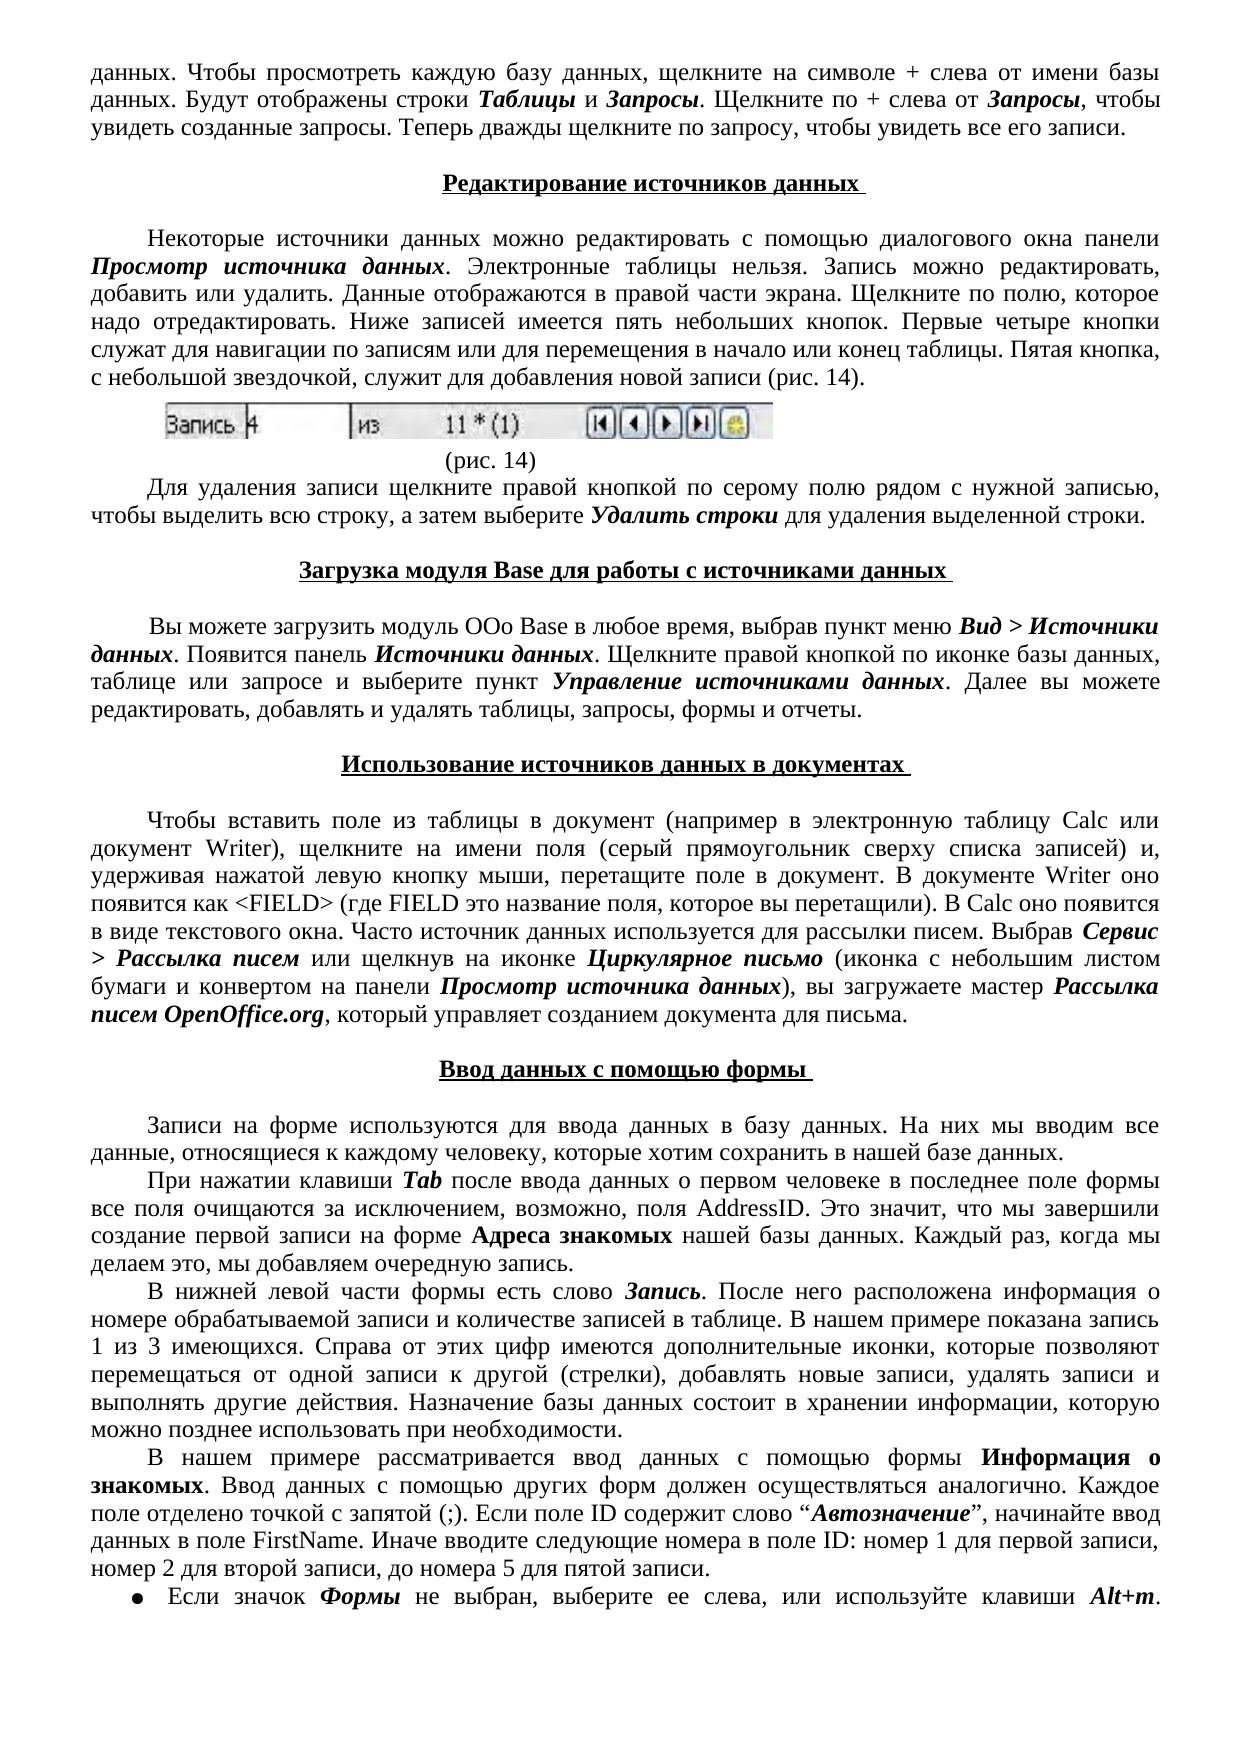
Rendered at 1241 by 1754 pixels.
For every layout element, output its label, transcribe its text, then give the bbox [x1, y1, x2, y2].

text Ввод данных с помощью формы [91, 1055, 1161, 1083]
text (рис. 14) [91, 446, 1161, 473]
text В нашем примере рассматривается ввод данных с помощью формы Информация о знакомых. Ввод данных с помощью других форм должен осуществляться аналогично. Каждое поле отделено точкой с запятой (;). Если поле ID содержит слово “Автозначение”, начинайте ввод данных в поле FirstName. Иначе вводите следующие номера в поле ID: номер 1 для первой записи, номер 2 для второй записи, до номера 5 для пятой записи. [91, 1443, 1161, 1582]
text Некоторые источники данных можно редактировать с помощью диалогового окна панели Просмотр источника данных. Электронные таблицы нельзя. Запись можно редактировать, добавить или удалить. Данные отображаются в правой части экрана. Щелкните по полю, которое надо отредактировать. Ниже записей имеется пять небольших кнопок. Первые четыре кнопки служат для навигации по записям или для перемещения в начало или конец таблицы. Пятая кнопка, с небольшой звездочкой, служит для добавления новой записи (рис. 14). [91, 224, 1161, 390]
text данных. Чтобы просмотреть каждую базу данных, щелкните на символе + слева от имени базы данных. Будут отображены строки Таблицы и Запросы. Щелкните по + слева от Запросы, чтобы увидеть созданные запросы. Теперь дважды щелкните по запросу, чтобы увидеть все его записи. [91, 58, 1161, 141]
text Использование источников данных в документах [91, 751, 1161, 778]
text Вы можете загрузить модуль OOo Base в любое время, выбрав пункт меню Вид > Источники данных. Появится панель Источники данных. Щелкните правой кнопкой по иконке базы данных, таблице или запросе и выберите пункт Управление источниками данных. Далее вы можете редактировать, добавлять и удалять таблицы, запросы, формы и отчеты. [91, 612, 1161, 723]
picture [151, 390, 779, 452]
text В нижней левой части формы есть слово Запись. После него расположена информация о номере обрабатываемой записи и количестве записей в таблице. В нашем примере показана запись 1 из 3 имеющихся. Справа от этих цифр имеются дополнительные иконки, которые позволяют перемещаться от одной записи к другой (стрелки), добавлять новые записи, удалять записи и выполнять другие действия. Назначение базы данных состоит в хранении информации, которую можно позднее использовать при необходимости. [91, 1277, 1161, 1443]
text Для удаления записи щелкните правой кнопкой по серому полю рядом с нужной записью, чтобы выделить всю строку, а затем выберите Удалить строки для удаления выделенной строки. [91, 473, 1161, 529]
text При нажатии клавиши Tab после ввода данных о первом человеке в последнее поле формы все поля очищаются за исключением, возможно, поля AddressID. Это значит, что мы завершили создание первой записи на форме Адреса знакомых нашей базы данных. Каждый раз, когда мы делаем это, мы добавляем очередную запись. [91, 1166, 1161, 1277]
text Редактирование источников данных [91, 169, 1161, 196]
text Чтобы вставить поле из таблицы в документ (например в электронную таблицу Calc или документ Writer), щелкните на имени поля (серый прямоугольник сверху списка записей) и, удерживая нажатой левую кнопку мыши, перетащите поле в документ. В документе Writer оно появится как <FIELD> (где FIELD это название поля, которое вы перетащили). В Calc оно появится в виде текстового окна. Часто источник данных используется для рассылки писем. Выбрав Сервис > Рассылка писем или щелкнув на иконке Циркулярное письмо (иконка с небольшим листом бумаги и конвертом на панели Просмотр источника данных), вы загружаете мастер Рассылка писем OpenOffice.org, который управляет созданием документа для письма. [91, 806, 1161, 1028]
text Записи на форме используются для ввода данных в базу данных. На них мы вводим все данные, относящиеся к каждому человеку, которые хотим сохранить в нашей базе данных. [91, 1111, 1161, 1166]
list Если значок Формы не выбран, выберите ее слева, или используйте клавиши Alt+m. [128, 1582, 1161, 1609]
text Загрузка модуля Base для работы с источниками данных [91, 557, 1161, 584]
